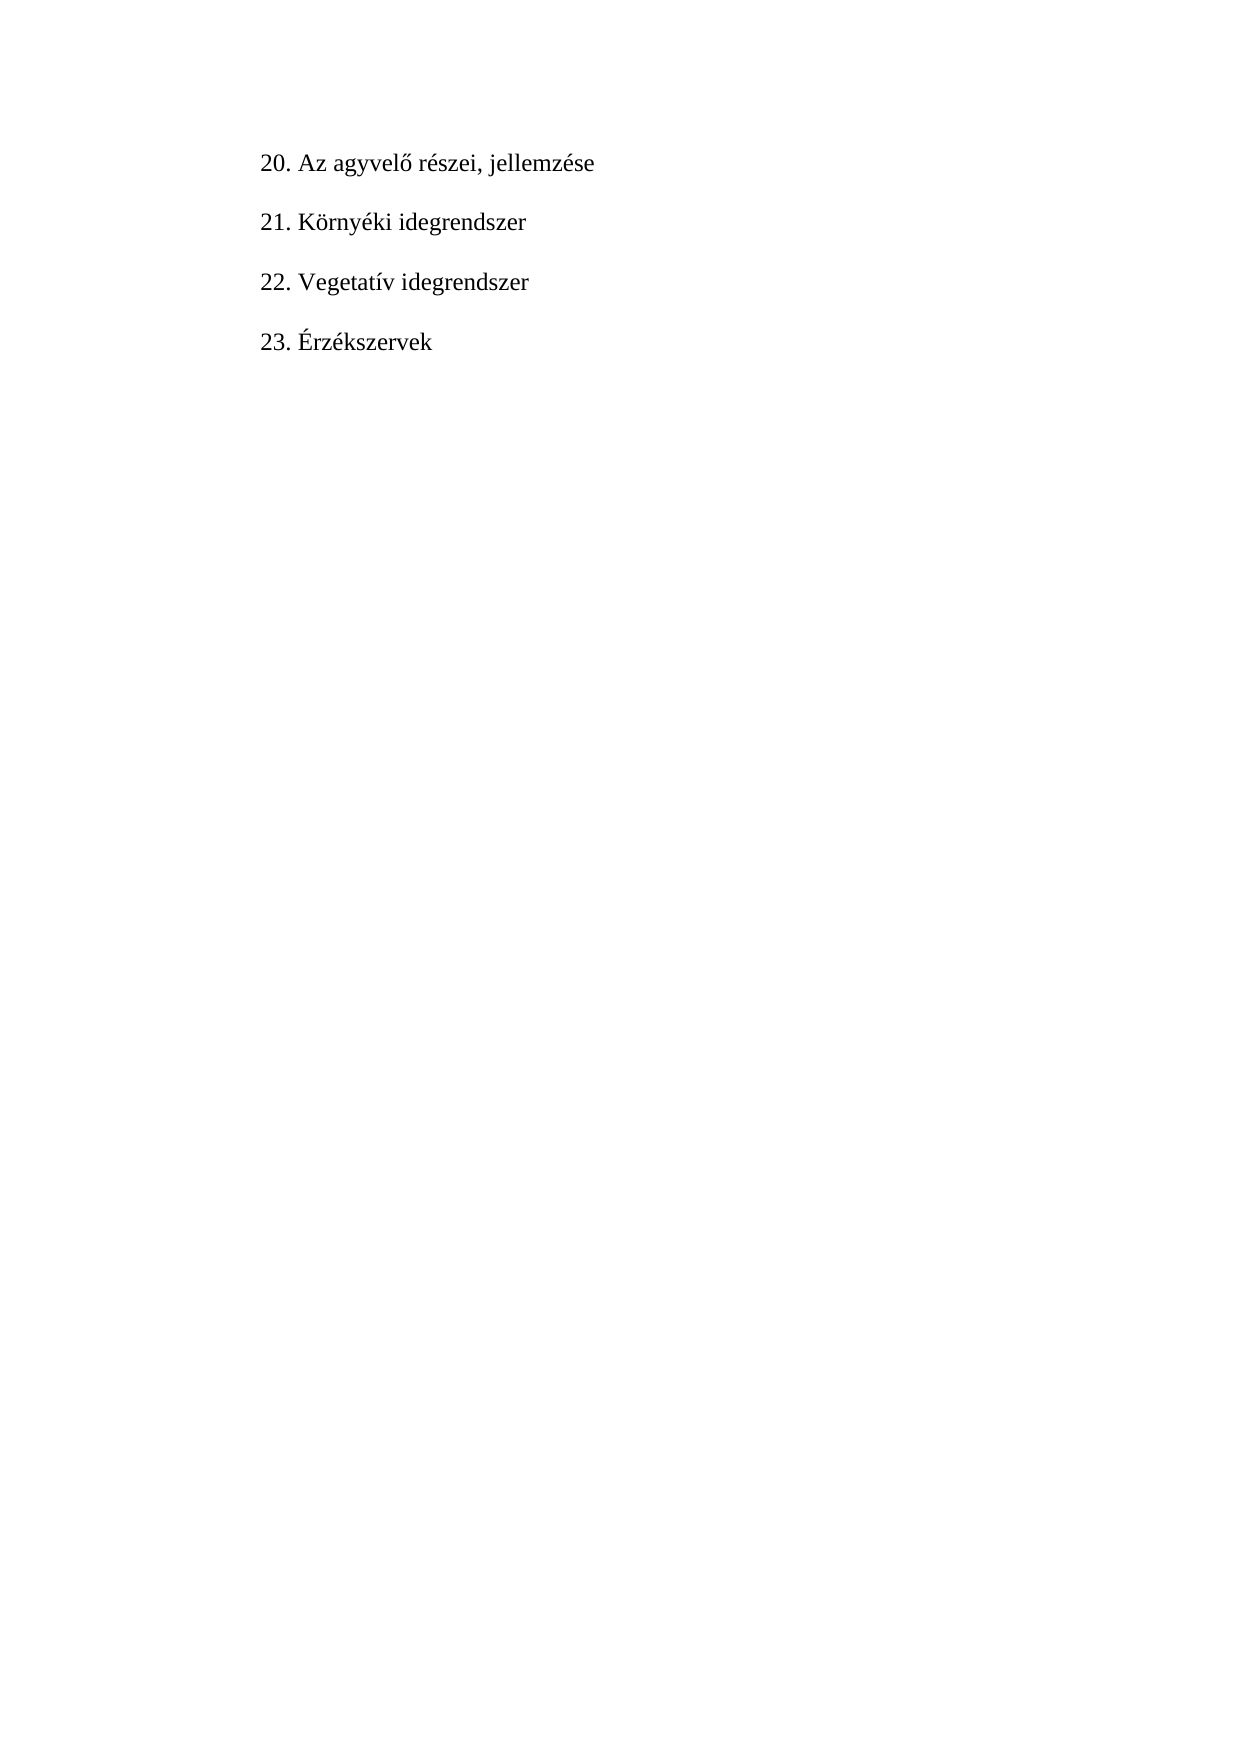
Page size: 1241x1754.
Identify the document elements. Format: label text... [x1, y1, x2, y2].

list Vegetatív idegrendszer [260, 267, 1093, 296]
list Az agyvelő részei, jellemzése [260, 148, 1093, 176]
list Érzékszervek [260, 327, 1093, 356]
list Környéki idegrendszer [260, 207, 1093, 236]
